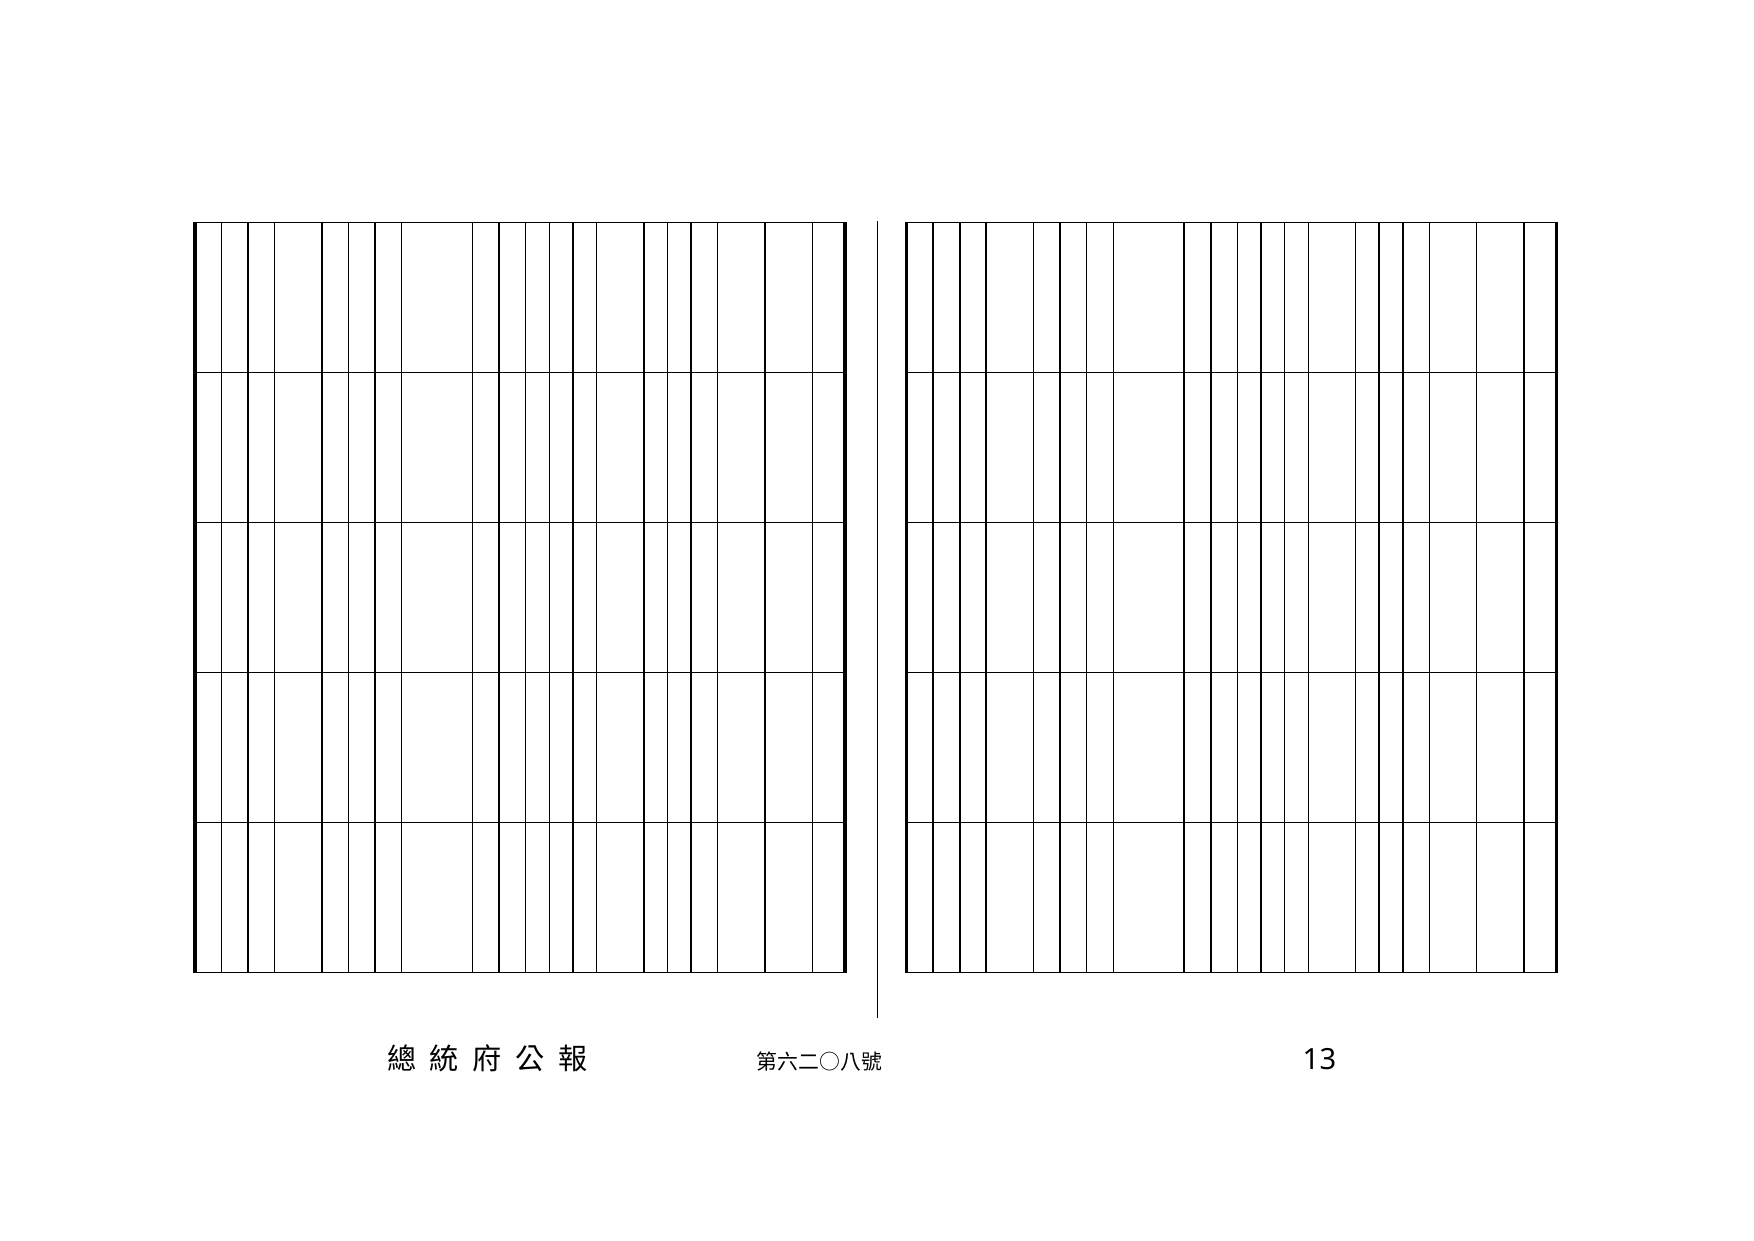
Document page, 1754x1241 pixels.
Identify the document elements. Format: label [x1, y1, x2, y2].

table_cell [1034, 673, 1059, 822]
table_cell [668, 823, 690, 972]
table_cell [987, 523, 1010, 672]
table_cell [987, 823, 1010, 972]
table_cell [275, 673, 298, 822]
table_cell [1262, 823, 1284, 972]
table_cell [1356, 223, 1378, 372]
table_cell [402, 523, 425, 672]
table_cell [1380, 823, 1402, 972]
table_cell [934, 373, 959, 522]
table_cell [1185, 523, 1210, 672]
table_cell [376, 523, 401, 672]
table_cell [1285, 673, 1308, 822]
table_cell [222, 823, 247, 972]
table_cell [1430, 523, 1453, 672]
table_cell [1212, 223, 1237, 372]
table_cell [197, 223, 221, 372]
table_cell [449, 373, 472, 522]
table_cell [449, 673, 472, 822]
table_cell [620, 673, 643, 822]
table_cell [574, 823, 596, 972]
table_cell [1477, 373, 1500, 522]
table_cell [425, 373, 449, 522]
table_cell [1309, 673, 1332, 822]
table_cell [1262, 223, 1284, 372]
table_cell [620, 523, 643, 672]
table_cell [645, 823, 667, 972]
table_cell [1185, 673, 1210, 822]
table_cell [1034, 823, 1059, 972]
table_cell [550, 223, 572, 372]
table_cell [249, 373, 274, 522]
table_cell [1356, 373, 1378, 522]
table_cell [425, 223, 449, 372]
table_cell [1061, 673, 1086, 822]
table_cell [961, 823, 985, 972]
table_cell [987, 673, 1010, 822]
table_cell [1453, 223, 1476, 372]
table_cell [574, 223, 596, 372]
table_cell [1185, 223, 1210, 372]
table_cell [323, 223, 348, 372]
table_cell [197, 523, 221, 672]
table_cell [692, 823, 717, 972]
table_cell [349, 823, 374, 972]
table_cell [1114, 673, 1137, 822]
table_cell [1332, 223, 1355, 372]
table_cell [692, 223, 717, 372]
table_cell [597, 223, 620, 372]
table_cell [323, 373, 348, 522]
table_cell [620, 373, 643, 522]
table_cell [275, 373, 298, 522]
table_cell [1477, 823, 1500, 972]
table_cell [1161, 223, 1183, 372]
table_cell [668, 673, 690, 822]
table_cell [1500, 373, 1523, 522]
table_cell [376, 223, 401, 372]
table_cell [222, 223, 247, 372]
table_cell [249, 223, 274, 372]
table_cell [1453, 673, 1476, 822]
table_cell [597, 823, 620, 972]
table_cell [718, 373, 741, 522]
table_cell [449, 823, 472, 972]
table_cell [645, 223, 667, 372]
table_cell [1262, 523, 1284, 672]
table_cell [1356, 523, 1378, 672]
table_cell [1061, 373, 1086, 522]
table_cell [1430, 823, 1453, 972]
table_cell [1309, 223, 1332, 372]
table_cell [934, 223, 959, 372]
table_cell [908, 523, 932, 672]
table_cell [789, 523, 812, 672]
table_cell [1161, 523, 1183, 672]
table_cell [813, 523, 843, 672]
table_cell [1161, 373, 1183, 522]
table_cell [197, 673, 221, 822]
table_cell [449, 223, 472, 372]
table_cell [1525, 523, 1555, 672]
table_cell [1380, 373, 1402, 522]
table_cell [1087, 523, 1113, 672]
table_cell [766, 223, 789, 372]
table_cell [692, 523, 717, 672]
table_cell [349, 673, 374, 822]
table_cell [961, 373, 985, 522]
table_cell [1061, 523, 1086, 672]
table_cell [1061, 823, 1086, 972]
table_cell [1477, 223, 1500, 372]
table_cell [718, 823, 741, 972]
table_cell [1285, 373, 1308, 522]
table_cell [473, 223, 498, 372]
table_cell [1380, 523, 1402, 672]
table_cell [1477, 673, 1500, 822]
table_cell [1525, 673, 1555, 822]
table_cell [813, 223, 843, 372]
table_cell [1262, 373, 1284, 522]
table_cell [449, 523, 472, 672]
table_cell [1262, 673, 1284, 822]
table_cell [298, 523, 321, 672]
table_cell [1114, 523, 1137, 672]
table_cell [908, 823, 932, 972]
table_cell [1238, 823, 1260, 972]
table_cell [1309, 823, 1332, 972]
table_cell [961, 523, 985, 672]
table_cell [1161, 823, 1183, 972]
table_cell [526, 823, 549, 972]
table_cell [789, 223, 812, 372]
table_cell [349, 223, 374, 372]
table_cell [1114, 823, 1137, 972]
table_cell [275, 523, 298, 672]
table_cell [741, 823, 764, 972]
table_cell [1430, 223, 1453, 372]
table_cell [1356, 673, 1378, 822]
table_cell [1380, 223, 1402, 372]
table_cell [425, 523, 449, 672]
table_cell [1453, 823, 1476, 972]
table_cell [1087, 823, 1113, 972]
table_cell [668, 223, 690, 372]
table_cell [1087, 223, 1113, 372]
table_cell [1404, 373, 1429, 522]
table_cell [1212, 373, 1237, 522]
table_cell [275, 223, 298, 372]
table_cell [323, 673, 348, 822]
table_cell [425, 673, 449, 822]
table_cell [1212, 673, 1237, 822]
table_cell [1034, 223, 1059, 372]
table_cell [500, 223, 525, 372]
table_cell [1500, 523, 1523, 672]
table_cell [1185, 373, 1210, 522]
table_cell [741, 373, 764, 522]
table_cell [1430, 373, 1453, 522]
table_cell [597, 373, 620, 522]
table_cell [1238, 373, 1260, 522]
table_cell [275, 823, 298, 972]
table_cell [1212, 823, 1237, 972]
table_cell [574, 373, 596, 522]
table_cell [718, 223, 741, 372]
table_cell [500, 673, 525, 822]
table_cell [1453, 373, 1476, 522]
table_cell [222, 673, 247, 822]
table_cell [376, 373, 401, 522]
table_cell [961, 673, 985, 822]
table_cell [298, 373, 321, 522]
table_cell [376, 823, 401, 972]
table_cell [550, 823, 572, 972]
table_cell [1137, 223, 1161, 372]
table_cell [1404, 823, 1429, 972]
table_cell [1500, 673, 1523, 822]
table_cell [1010, 673, 1033, 822]
table_cell [1114, 223, 1137, 372]
table_cell [500, 823, 525, 972]
table_cell [1332, 523, 1355, 672]
table_cell [645, 523, 667, 672]
table_cell [1087, 373, 1113, 522]
table_cell [1137, 823, 1161, 972]
table_cell [1010, 223, 1033, 372]
table_cell [789, 673, 812, 822]
table_cell [376, 673, 401, 822]
table_cell [526, 673, 549, 822]
table_cell [741, 223, 764, 372]
table_cell [1061, 223, 1086, 372]
table_cell [1161, 673, 1183, 822]
table_cell [766, 523, 789, 672]
table_cell [473, 673, 498, 822]
table_cell [425, 823, 449, 972]
table_cell [766, 823, 789, 972]
table_cell [1010, 373, 1033, 522]
table_cell [789, 823, 812, 972]
table_cell [987, 373, 1010, 522]
table_cell [813, 673, 843, 822]
table_cell [766, 673, 789, 822]
table_cell [1212, 523, 1237, 672]
table_cell [249, 823, 274, 972]
table_cell [1137, 373, 1161, 522]
table_cell [550, 673, 572, 822]
table_cell [766, 373, 789, 522]
table_cell [1285, 823, 1308, 972]
table_cell [222, 523, 247, 672]
table_cell [402, 373, 425, 522]
table_cell [1010, 523, 1033, 672]
table_cell [620, 223, 643, 372]
table_cell [1309, 373, 1332, 522]
table_cell [597, 523, 620, 672]
table_cell [1137, 673, 1161, 822]
table_cell [789, 373, 812, 522]
table_cell [1114, 373, 1137, 522]
table_cell [1238, 223, 1260, 372]
table_cell [1034, 523, 1059, 672]
table_cell [1010, 823, 1033, 972]
table_cell [692, 373, 717, 522]
table_cell [1332, 373, 1355, 522]
table_cell [1500, 823, 1523, 972]
table_cell [934, 673, 959, 822]
table_cell [1477, 523, 1500, 672]
table_cell [692, 673, 717, 822]
table_cell [597, 673, 620, 822]
table_cell [1525, 223, 1555, 372]
table_cell [1404, 673, 1429, 822]
table_cell [1137, 523, 1161, 672]
table_cell [645, 673, 667, 822]
table_cell [1087, 673, 1113, 822]
table_cell [1238, 523, 1260, 672]
table_cell [298, 223, 321, 372]
table_cell [1332, 673, 1355, 822]
table_cell [526, 373, 549, 522]
table_cell [934, 523, 959, 672]
table_cell [1285, 223, 1308, 372]
table_cell [473, 823, 498, 972]
table_cell [197, 373, 221, 522]
table_cell [1238, 673, 1260, 822]
table_cell [813, 373, 843, 522]
table_cell [1430, 673, 1453, 822]
table_cell [668, 373, 690, 522]
table_cell [349, 373, 374, 522]
table_cell [1034, 373, 1059, 522]
table_cell [718, 673, 741, 822]
table_cell [1453, 523, 1476, 672]
table_cell [668, 523, 690, 672]
table_cell [813, 823, 843, 972]
table_cell [402, 673, 425, 822]
table_cell [1404, 223, 1429, 372]
table_cell [1332, 823, 1355, 972]
table_cell [620, 823, 643, 972]
table_cell [908, 673, 932, 822]
table_cell [473, 523, 498, 672]
table_cell [908, 223, 932, 372]
table_cell [961, 223, 985, 372]
table_cell [298, 673, 321, 822]
table_cell [645, 373, 667, 522]
table_cell [1525, 823, 1555, 972]
table_cell [249, 673, 274, 822]
table_cell [526, 523, 549, 672]
table_cell [741, 673, 764, 822]
table_cell [741, 523, 764, 672]
table_cell [197, 823, 221, 972]
table_cell [987, 223, 1010, 372]
table_cell [908, 373, 932, 522]
table_cell [574, 523, 596, 672]
table_cell [550, 523, 572, 672]
table_cell [574, 673, 596, 822]
table_cell [1404, 523, 1429, 672]
table_cell [298, 823, 321, 972]
table_cell [402, 823, 425, 972]
table_cell [402, 223, 425, 372]
table_cell [550, 373, 572, 522]
table_cell [323, 823, 348, 972]
table_cell [500, 523, 525, 672]
table_cell [1285, 523, 1308, 672]
table_cell [1525, 373, 1555, 522]
table_cell [323, 523, 348, 672]
table_cell [1500, 223, 1523, 372]
table_cell [1380, 673, 1402, 822]
table_cell [222, 373, 247, 522]
table_cell [349, 523, 374, 672]
table_cell [718, 523, 741, 672]
table_cell [934, 823, 959, 972]
table_cell [1309, 523, 1332, 672]
table_cell [1356, 823, 1378, 972]
table_cell [249, 523, 274, 672]
table_cell [473, 373, 498, 522]
table_cell [526, 223, 549, 372]
table_cell [500, 373, 525, 522]
table_cell [1185, 823, 1210, 972]
